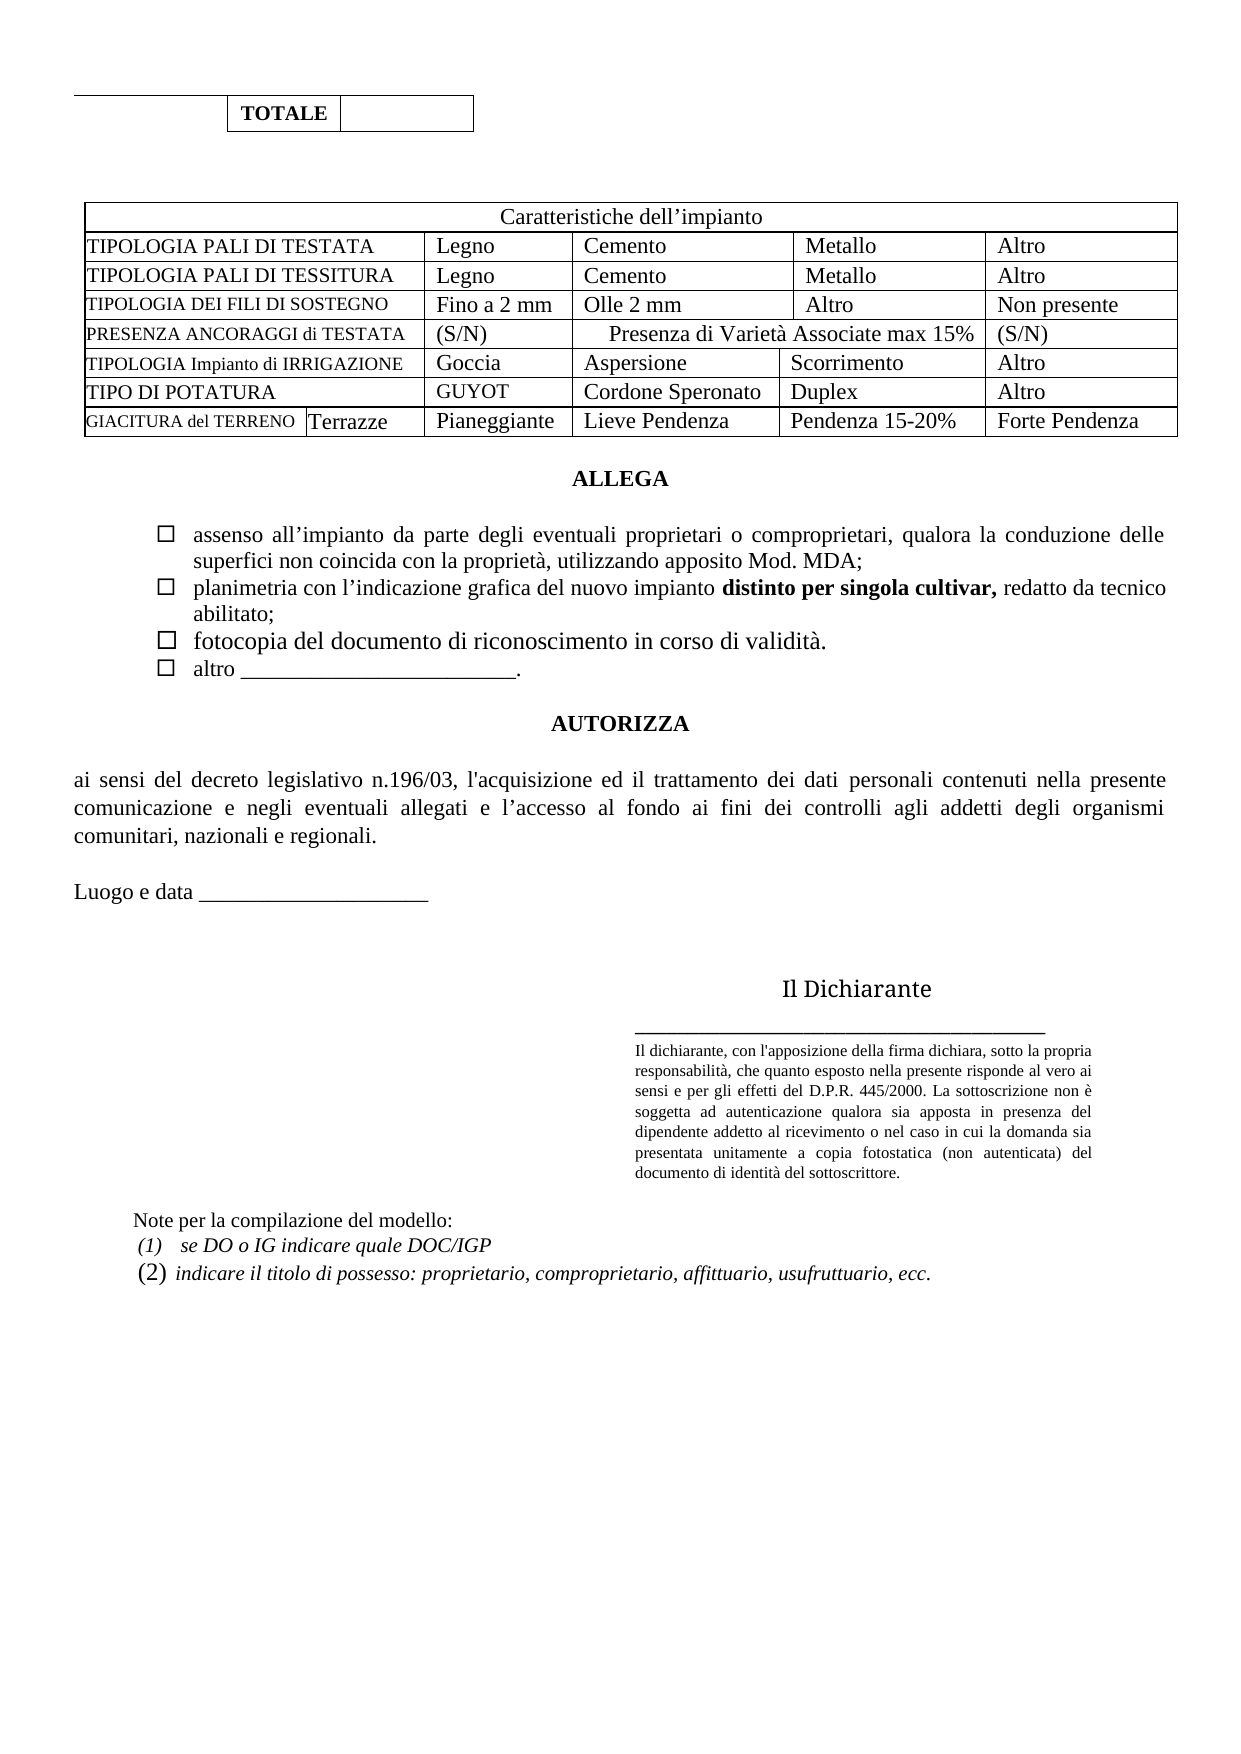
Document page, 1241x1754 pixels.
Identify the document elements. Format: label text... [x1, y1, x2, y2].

table_cell Altro [986, 233, 1177, 261]
table_cell TIPOLOGIA DEI FILI DI SOSTEGNO [86, 291, 424, 319]
table_cell Terrazze [307, 408, 424, 436]
list assenso all’impianto da parte degli eventuali proprietari o comproprietari, qualora la conduzione delle superfici non coincida con la proprietà, utilizzando apposito Mod. MDA; [156, 521, 1167, 574]
table_cell Pianeggiante [425, 408, 572, 436]
text ai sensi del decreto legislativo n.196/03, l'acquisizione ed il trattamento dei dati personali contenuti nella presente comunicazione e negli eventuali allegati e l’accesso al fondo ai fini dei controlli agli addetti degli organismi comunitari, nazionali e regionali. [74, 766, 1167, 848]
table_cell Goccia [425, 349, 572, 377]
text AUTORIZZA [74, 710, 1167, 736]
table_cell [74, 96, 227, 131]
table_cell TOTALE [228, 96, 340, 131]
text Il Dichiarante [118, 973, 1092, 1005]
text Il dichiarante, con l'apposizione della firma dichiara, sotto la propria responsabilità, che quanto esposto nella presente risponde al vero ai sensi e per gli effetti del D.P.R. 445/2000. La sottoscrizione non è soggetta ad autenticazione qualora sia apposta in presenza del dipendente addetto al ricevimento o nel caso in cui la domanda sia presentata unitamente a copia fotostatica (non autenticata) del documento di identità del sottoscrittore. [635, 1040, 1092, 1182]
table_cell Presenza di Varietà Associate max 15% [573, 320, 985, 348]
table_cell Altro [986, 262, 1177, 290]
table_cell Altro [794, 291, 985, 319]
table_cell Pendenza 15-20% [780, 408, 985, 436]
list fotocopia del documento di riconoscimento in corso di validità. [156, 626, 1167, 655]
table_cell TIPOLOGIA Impianto di IRRIGAZIONE [86, 349, 424, 377]
table_cell [730, 95, 759, 131]
table_cell Duplex [780, 378, 985, 406]
table_cell [671, 95, 730, 131]
table_cell GIACITURA del TERRENO [86, 408, 306, 436]
text Luogo e data ____________________ [74, 878, 1092, 905]
table_cell TIPOLOGIA PALI DI TESSITURA [86, 262, 424, 290]
list se DO o IG indicare quale DOC/IGP [138, 1233, 1092, 1257]
table_cell Olle 2 mm [573, 291, 793, 319]
text Note per la compilazione del modello: [133, 1207, 1092, 1232]
table_cell TIPO DI POTATURA [86, 378, 424, 406]
table_cell PRESENZA ANCORAGGI di TESTATA [86, 320, 424, 348]
list indicare il titolo di possesso: proprietario, comproprietario, affittuario, usufruttuario, ecc. [138, 1257, 1092, 1286]
text _______________________________________ [635, 1007, 1092, 1038]
table_cell Metallo [794, 233, 985, 261]
table_cell [627, 95, 671, 131]
table_cell [1034, 95, 1167, 131]
table_cell TIPOLOGIA PALI DI TESTATA [86, 233, 424, 261]
table_cell GUYOT [425, 378, 572, 406]
table_cell Lieve Pendenza [573, 408, 779, 436]
table_cell Legno [425, 262, 572, 290]
table_cell [759, 95, 960, 131]
table_cell Cordone Speronato [573, 378, 779, 406]
table_cell Metallo [794, 262, 985, 290]
table_cell Altro [986, 349, 1177, 377]
table_cell Legno [425, 233, 572, 261]
table_cell Non presente [986, 291, 1177, 319]
table_cell [341, 96, 473, 131]
table_cell Aspersione [573, 349, 779, 377]
table_cell Altro [986, 378, 1177, 406]
text ALLEGA [74, 465, 1167, 491]
table_cell Cemento [573, 233, 793, 261]
table_cell Scorrimento [780, 349, 985, 377]
table_cell Fino a 2 mm [425, 291, 572, 319]
table_cell Cemento [573, 262, 793, 290]
table_header Caratteristiche dell’impianto [86, 203, 1177, 231]
table_cell [960, 95, 1034, 131]
table_cell Forte Pendenza [986, 408, 1177, 436]
list planimetria con l’indicazione grafica del nuovo impianto distinto per singola cultivar, redatto da tecnico abilitato; [156, 574, 1167, 626]
list altro ________________________. [156, 655, 1167, 682]
table_cell (S/N) [425, 320, 572, 348]
table_cell (S/N) [986, 320, 1177, 348]
table_cell [474, 95, 627, 131]
